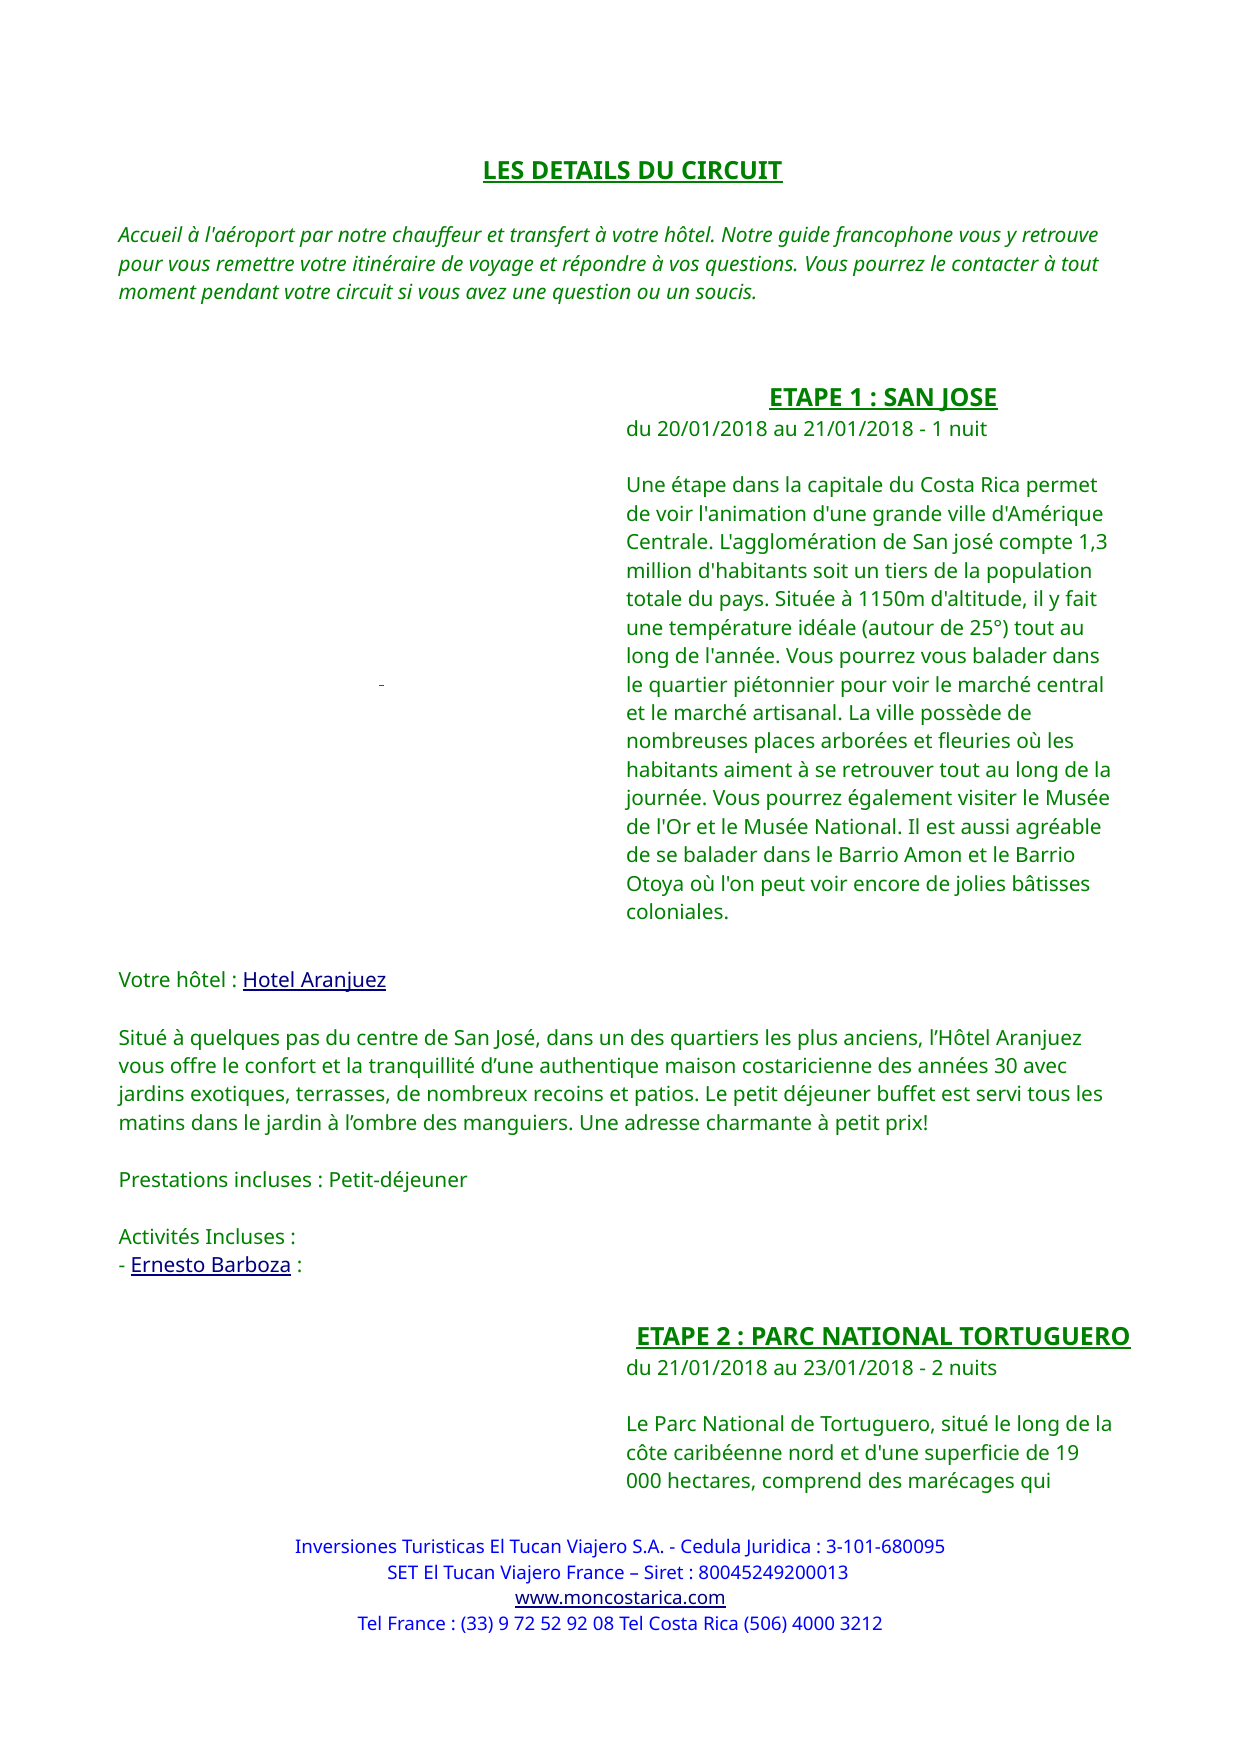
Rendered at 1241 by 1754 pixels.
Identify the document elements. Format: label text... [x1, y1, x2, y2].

table_header [118, 374, 620, 931]
text Situé à quelques pas du centre de San José, dans un des quartiers les plus anciens, l’Hôtel Aranjuez vous offre le confort et la tranquillité d’une authentique maison costaricienne des années 30 avec jardins exotiques, terrasses, de nombreux recoins et patios. Le petit déjeuner buffet est servi tous les matins dans le jardin à l’ombre des manguiers. Une adresse charmante à petit prix! [118, 1023, 1122, 1136]
table_header ETAPE 1 : SAN JOSE du 20/01/2018 au 21/01/2018 - 1 nuit Une étape dans la capitale du Costa Rica permet de voir l'animation d'une grande ville d'Amérique Centrale. L'agglomération de San josé compte 1,3 million d'habitants soit un tiers de la population totale du pays. Située à 1150m d'altitude, il y fait une température idéale (autour de 25°) tout au long de l'année. Vous pourrez vous balader dans le quartier piétonnier pour voir le marché central et le marché artisanal. La ville possède de nombreuses places arborées et fleuries où les habitants aiment à se retrouver tout au long de la journée. Vous pourrez également visiter le Musée de l'Or et le Musée National. Il est aussi agréable de se balader dans le Barrio Amon et le Barrio Otoya où l'on peut voir encore de jolies bâtisses coloniales. [620, 374, 1122, 931]
text - Ernesto Barboza : [118, 1250, 1122, 1279]
table_header [118, 1313, 620, 1501]
text Activités Incluses : [118, 1222, 1122, 1250]
text Votre hôtel : Hotel Aranjuez [118, 965, 1122, 994]
text LES DETAILS DU CIRCUIT [118, 152, 1146, 186]
text Accueil à l'aéroport par notre chauffeur et transfert à votre hôtel. Notre guide francophone vous y retrouve pour vous remettre votre itinéraire de voyage et répondre à vos questions. Vous pourrez le contacter à tout moment pendant votre circuit si vous avez une question ou un soucis. [118, 221, 1146, 306]
text Prestations incluses : Petit-déjeuner [118, 1165, 1122, 1193]
table_header ETAPE 2 : PARC NATIONAL TORTUGUERO du 21/01/2018 au 23/01/2018 - 2 nuits Le Parc National de Tortuguero, situé le long de la côte caribéenne nord et d'une superficie de 19 000 hectares, comprend des marécages qui s'enfoncent dans les terres, une portion de côte d'une vingtaine de kilomètres qui sert de site de ponte aux tortues et une portion d'eaux territoriales. Le Parc est composé d'un labyrinthe de canaux qui permettent d'observer la faune et la flore depuis des petits bateaux à moteur. Le parc protège la reproduction des tortues vertes. Vous assisterez à la ponte des tortues vertes (Juin à Octobre) ou des tortues luth géantes (mi-février à juillet) ou assisterez à l'éclosion et le retour à la mer des bébés tortues. Vous pourrez admirer plus de 300 espèces d'oiseaux dont le fameux toucan, 57 espèces d'amphibiens, 111 espèces de reptiles et 60 espèces de mammifères dont les jaguars, tapirs, ocelots, crocodiles... Le village de Tortuguero est un village pittoresque qui s'étend entre la mer des caraibes et le canal principal. Tous les logdes de Tortuguero sont isolés entre canaux et forêt, on y accède uniquement en bateau depuis les ports de la Pavona ou Cano Banco ou depuis l'aéroport de Tortuguero. Ils proposent tous des formules tout inclus : transport depuis San José en bus puis bateau, repas, guide, logement et excursion. [620, 1313, 1122, 1501]
